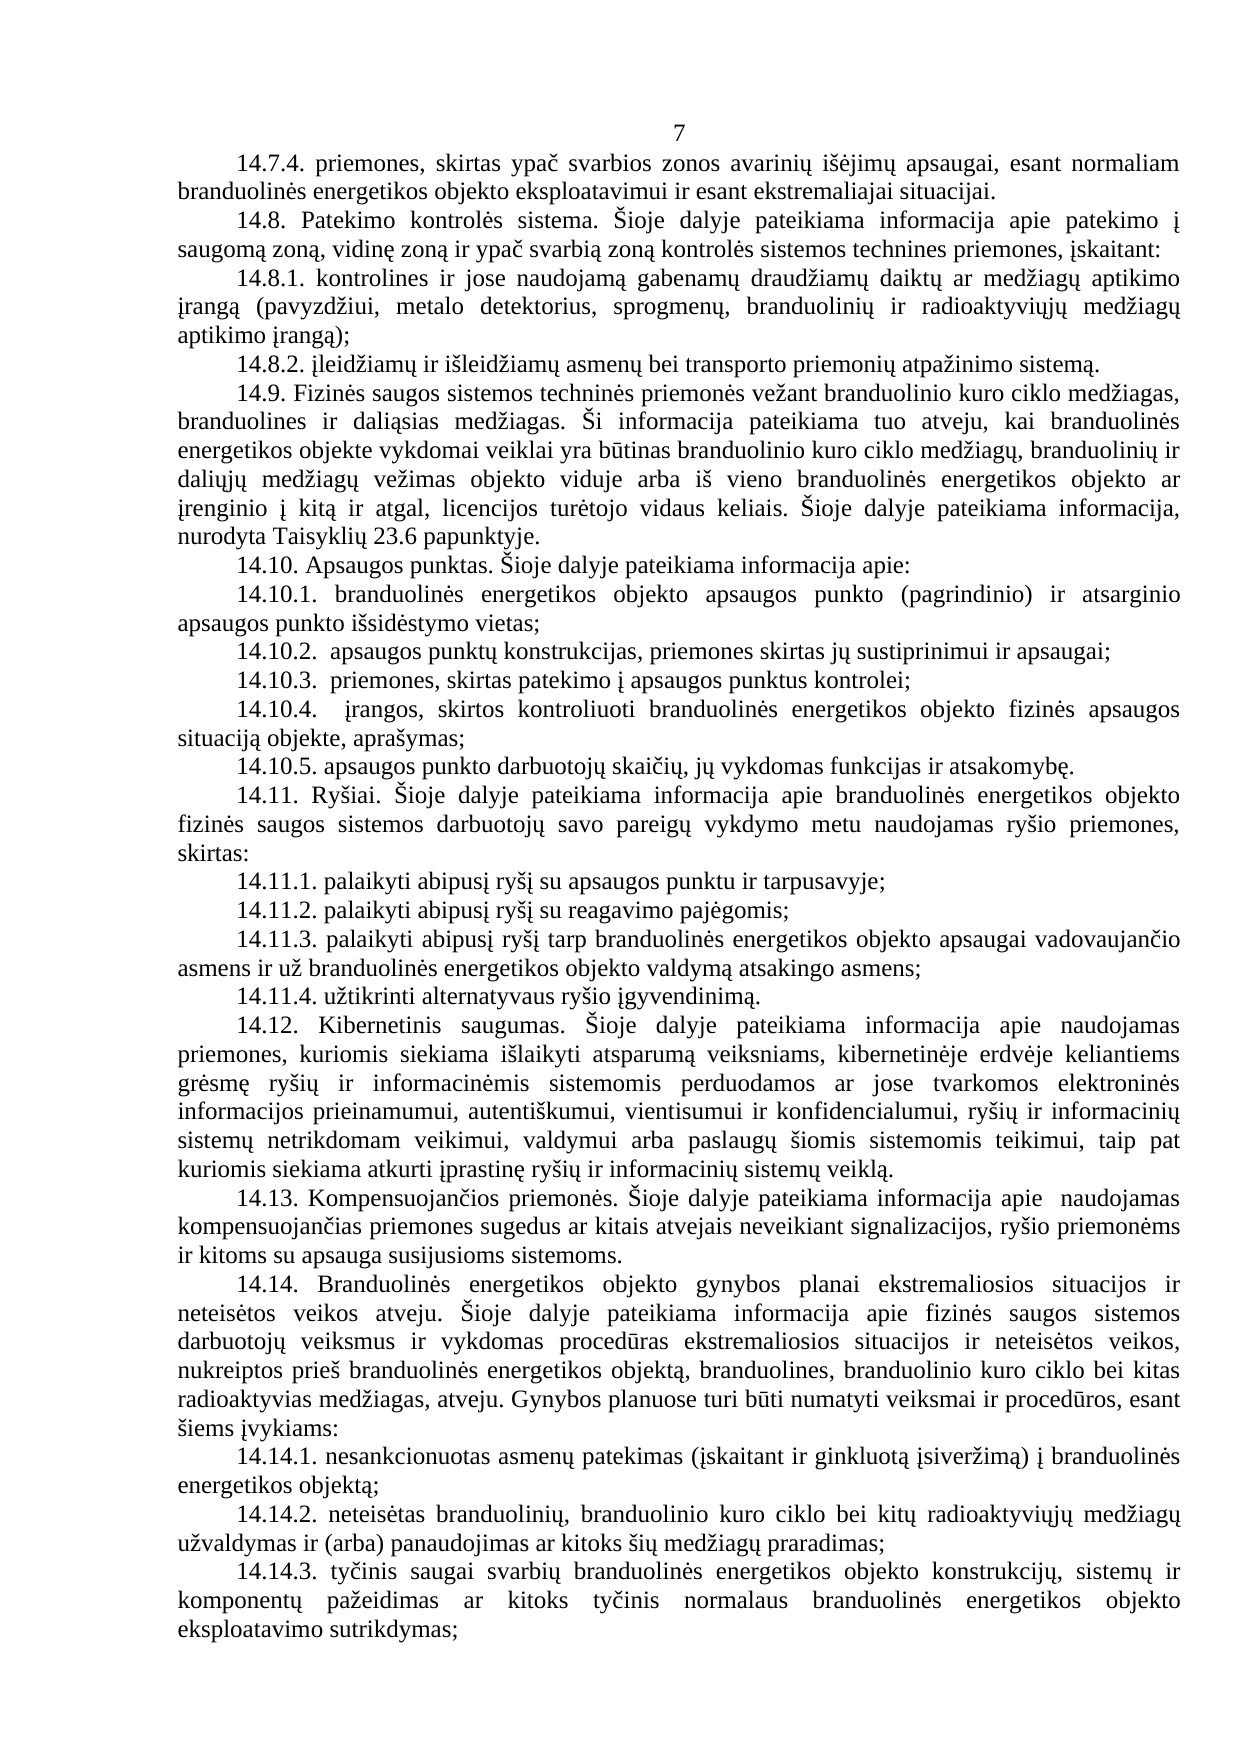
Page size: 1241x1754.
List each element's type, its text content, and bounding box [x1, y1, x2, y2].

text 14.11.1. palaikyti abipusį ryšį su apsaugos punktu ir tarpusavyje; [177, 866, 1181, 895]
text 14.14.3. tyčinis saugai svarbių branduolinės energetikos objekto konstrukcijų, sistemų ir komponentų pažeidimas ar kitoks tyčinis normalaus branduolinės energetikos objekto eksploatavimo sutrikdymas; [177, 1556, 1181, 1643]
text 14.12. Kibernetinis saugumas. Šioje dalyje pateikiama informacija apie naudojamas priemones, kuriomis siekiama išlaikyti atsparumą veiksniams, kibernetinėje erdvėje keliantiems grėsmę ryšių ir informacinėmis sistemomis perduodamos ar jose tvarkomos elektroninės informacijos prieinamumui, autentiškumui, vientisumui ir konfidencialumui, ryšių ir informacinių sistemų netrikdomam veikimui, valdymui arba paslaugų šiomis sistemomis teikimui, taip pat kuriomis siekiama atkurti įprastinę ryšių ir informacinių sistemų veiklą. [177, 1010, 1181, 1183]
text 14.8.2. įleidžiamų ir išleidžiamų asmenų bei transporto priemonių atpažinimo sistemą. [177, 349, 1181, 378]
text 14.10.2. apsaugos punktų konstrukcijas, priemones skirtas jų sustiprinimui ir apsaugai; [177, 636, 1181, 665]
text 14.13. Kompensuojančios priemonės. Šioje dalyje pateikiama informacija apie naudojamas kompensuojančias priemones sugedus ar kitais atvejais neveikiant signalizacijos, ryšio priemonėms ir kitoms su apsauga susijusioms sistemoms. [177, 1183, 1181, 1269]
text 14.7.4. priemones, skirtas ypač svarbios zonos avarinių išėjimų apsaugai, esant normaliam branduolinės energetikos objekto eksploatavimui ir esant ekstremaliajai situacijai. [177, 148, 1181, 205]
text 14.11. Ryšiai. Šioje dalyje pateikiama informacija apie branduolinės energetikos objekto fizinės saugos sistemos darbuotojų savo pareigų vykdymo metu naudojamas ryšio priemones, skirtas: [177, 780, 1181, 866]
text 14.10.4. įrangos, skirtos kontroliuoti branduolinės energetikos objekto fizinės apsaugos situaciją objekte, aprašymas; [177, 694, 1181, 751]
text 14.9. Fizinės saugos sistemos techninės priemonės vežant branduolinio kuro ciklo medžiagas, branduolines ir daliąsias medžiagas. Ši informacija pateikiama tuo atveju, kai branduolinės energetikos objekte vykdomai veiklai yra būtinas branduolinio kuro ciklo medžiagų, branduolinių ir daliųjų medžiagų vežimas objekto viduje arba iš vieno branduolinės energetikos objekto ar įrenginio į kitą ir atgal, licencijos turėtojo vidaus keliais. Šioje dalyje pateikiama informacija, nurodyta Taisyklių 23.6 papunktyje. [177, 378, 1181, 550]
text 14.11.3. palaikyti abipusį ryšį tarp branduolinės energetikos objekto apsaugai vadovaujančio asmens ir už branduolinės energetikos objekto valdymą atsakingo asmens; [177, 924, 1181, 981]
text 14.11.2. palaikyti abipusį ryšį su reagavimo pajėgomis; [177, 895, 1181, 924]
text 14.14.1. nesankcionuotas asmenų patekimas (įskaitant ir ginkluotą įsiveržimą) į branduolinės energetikos objektą; [177, 1441, 1181, 1499]
text 14.11.4. užtikrinti alternatyvaus ryšio įgyvendinimą. [177, 981, 1181, 1010]
text 14.10.5. apsaugos punkto darbuotojų skaičių, jų vykdomas funkcijas ir atsakomybę. [177, 751, 1181, 780]
text 14.8. Patekimo kontrolės sistema. Šioje dalyje pateikiama informacija apie patekimo į saugomą zoną, vidinę zoną ir ypač svarbią zoną kontrolės sistemos technines priemones, įskaitant: [177, 205, 1181, 263]
text 14.8.1. kontrolines ir jose naudojamą gabenamų draudžiamų daiktų ar medžiagų aptikimo įrangą (pavyzdžiui, metalo detektorius, sprogmenų, branduolinių ir radioaktyviųjų medžiagų aptikimo įrangą); [177, 263, 1181, 349]
text 14.10.1. branduolinės energetikos objekto apsaugos punkto (pagrindinio) ir atsarginio apsaugos punkto išsidėstymo vietas; [177, 579, 1181, 636]
text 14.14. Branduolinės energetikos objekto gynybos planai ekstremaliosios situacijos ir neteisėtos veikos atveju. Šioje dalyje pateikiama informacija apie fizinės saugos sistemos darbuotojų veiksmus ir vykdomas procedūras ekstremaliosios situacijos ir neteisėtos veikos, nukreiptos prieš branduolinės energetikos objektą, branduolines, branduolinio kuro ciklo bei kitas radioaktyvias medžiagas, atveju. Gynybos planuose turi būti numatyti veiksmai ir procedūros, esant šiems įvykiams: [177, 1269, 1181, 1441]
text 14.14.2. neteisėtas branduolinių, branduolinio kuro ciklo bei kitų radioaktyviųjų medžiagų užvaldymas ir (arba) panaudojimas ar kitoks šių medžiagų praradimas; [177, 1499, 1181, 1556]
text 14.10. Apsaugos punktas. Šioje dalyje pateikiama informacija apie: [177, 550, 1181, 579]
text 14.10.3. priemones, skirtas patekimo į apsaugos punktus kontrolei; [177, 665, 1181, 694]
